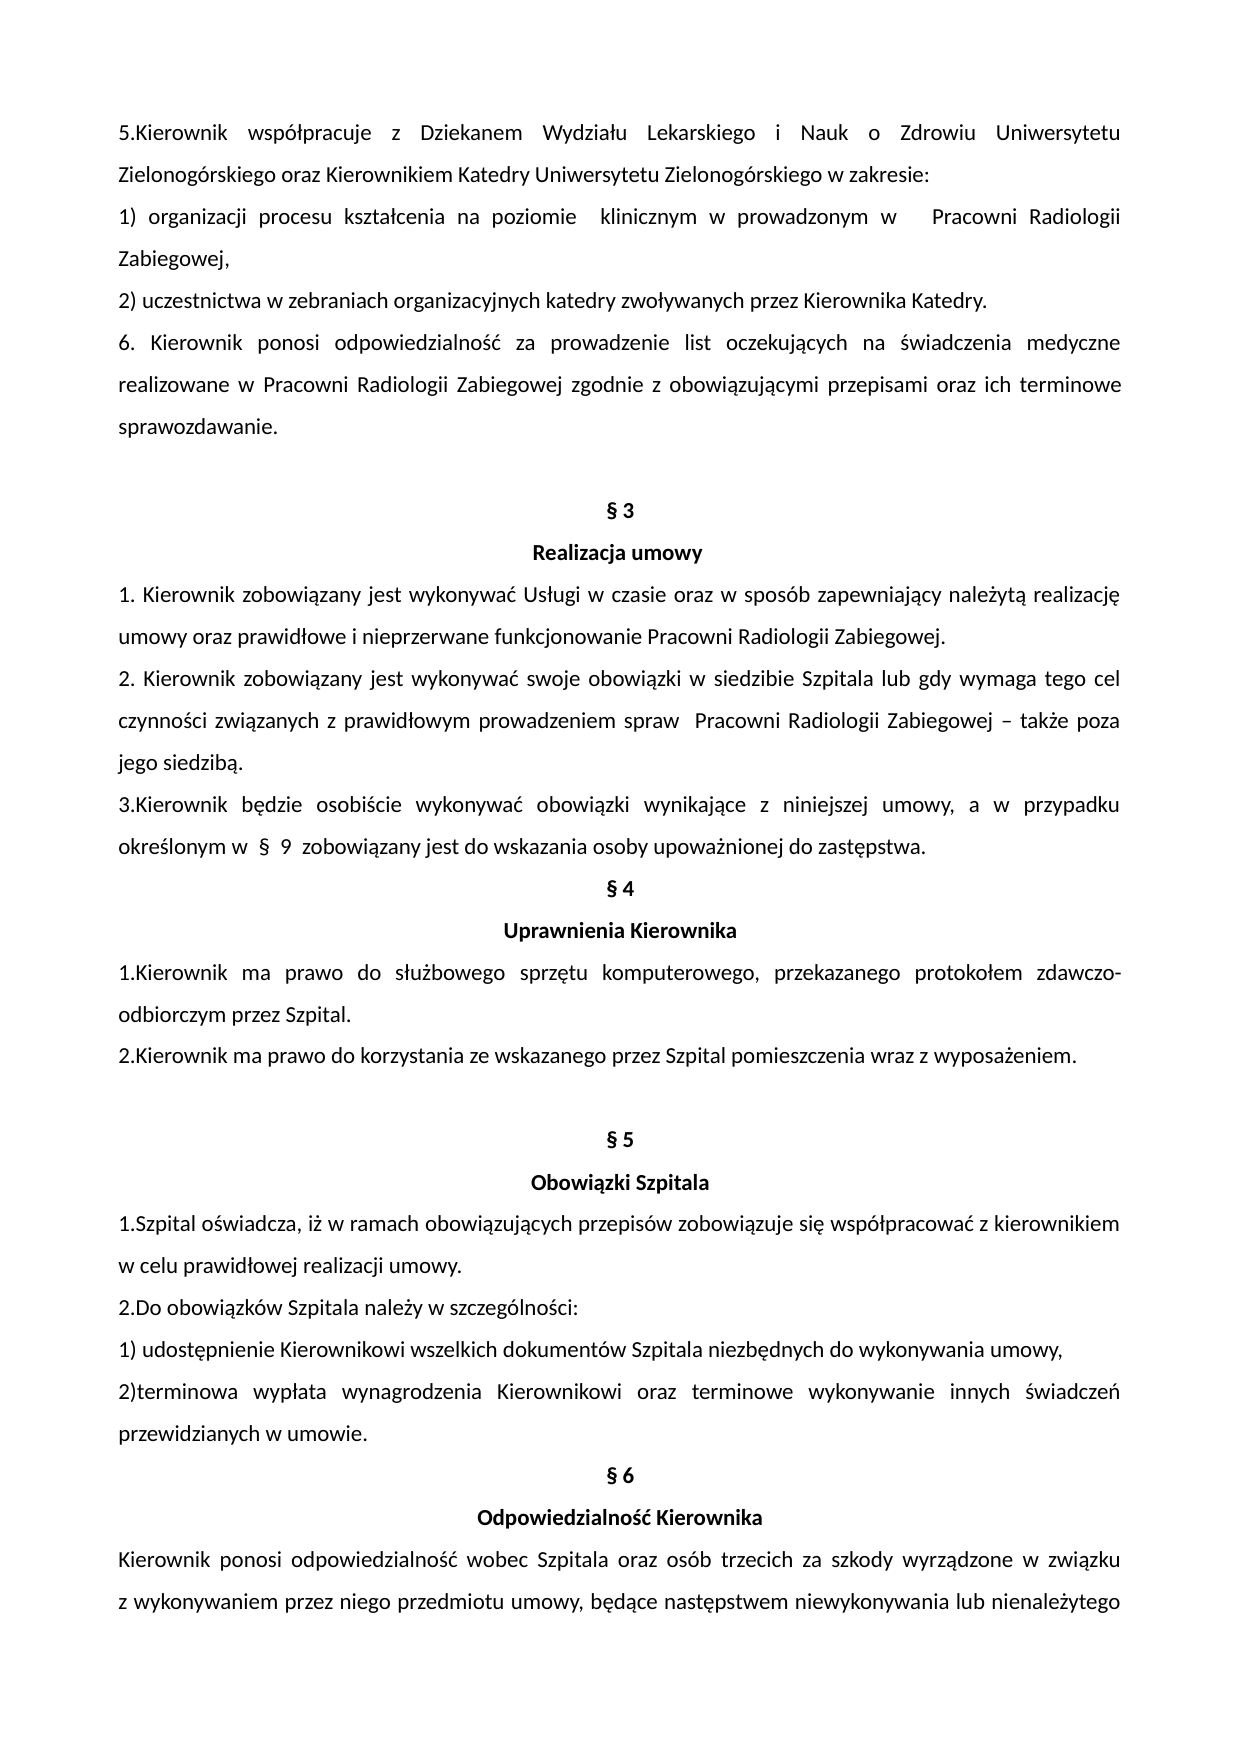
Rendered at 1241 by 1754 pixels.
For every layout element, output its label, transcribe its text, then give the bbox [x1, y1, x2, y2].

text 1. Kierownik zobowiązany jest wykonywać Usługi w czasie oraz w sposób zapewniający należytą realizację umowy oraz prawidłowe i nieprzerwane funkcjonowanie Pracowni Radiologii Zabiegowej. [118, 580, 1122, 650]
text 3.Kierownik będzie osobiście wykonywać obowiązki wynikające z niniejszej umowy, a w przypadku określonym w § 9 zobowiązany jest do wskazania osoby upoważnionej do zastępstwa. [118, 790, 1122, 860]
text 2) uczestnictwa w zebraniach organizacyjnych katedry zwoływanych przez Kierownika Katedry. [118, 286, 1122, 314]
text Realizacja umowy [118, 538, 1122, 566]
text 2.Do obowiązków Szpitala należy w szczególności: [118, 1293, 1122, 1322]
text Obowiązki Szpitala [118, 1168, 1122, 1196]
text 1.Kierownik ma prawo do służbowego sprzętu komputerowego, przekazanego protokołem zdawczo- odbiorczym przez Szpital. [118, 958, 1122, 1028]
text Odpowiedzialność Kierownika [118, 1503, 1122, 1531]
text Kierownik ponosi odpowiedzialność wobec Szpitala oraz osób trzecich za szkody wyrządzone w związku z wykonywaniem przez niego przedmiotu umowy, będące następstwem niewykonywania lub nienależytego [118, 1545, 1122, 1615]
text § 4 [118, 874, 1122, 902]
text § 6 [118, 1461, 1122, 1489]
text 6. Kierownik ponosi odpowiedzialność za prowadzenie list oczekujących na świadczenia medyczne realizowane w Pracowni Radiologii Zabiegowej zgodnie z obowiązującymi przepisami oraz ich terminowe sprawozdawanie. [118, 328, 1122, 440]
text § 3 [118, 496, 1122, 524]
text 1) organizacji procesu kształcenia na poziomie klinicznym w prowadzonym w Pracowni Radiologii Zabiegowej, [118, 202, 1122, 272]
text 2)terminowa wypłata wynagrodzenia Kierownikowi oraz terminowe wykonywanie innych świadczeń przewidzianych w umowie. [118, 1377, 1122, 1447]
text 1) udostępnienie Kierownikowi wszelkich dokumentów Szpitala niezbędnych do wykonywania umowy, [118, 1336, 1122, 1363]
text 2.Kierownik ma prawo do korzystania ze wskazanego przez Szpital pomieszczenia wraz z wyposażeniem. [118, 1042, 1122, 1070]
text 5.Kierownik współpracuje z Dziekanem Wydziału Lekarskiego i Nauk o Zdrowiu Uniwersytetu Zielonogórskiego oraz Kierownikiem Katedry Uniwersytetu Zielonogórskiego w zakresie: [118, 118, 1122, 188]
text Uprawnienia Kierownika [118, 916, 1122, 944]
text § 5 [118, 1126, 1122, 1154]
text 2. Kierownik zobowiązany jest wykonywać swoje obowiązki w siedzibie Szpitala lub gdy wymaga tego cel czynności związanych z prawidłowym prowadzeniem spraw Pracowni Radiologii Zabiegowej – także poza jego siedzibą. [118, 664, 1122, 776]
text 1.Szpital oświadcza, iż w ramach obowiązujących przepisów zobowiązuje się współpracować z kierownikiem w celu prawidłowej realizacji umowy. [118, 1209, 1122, 1279]
